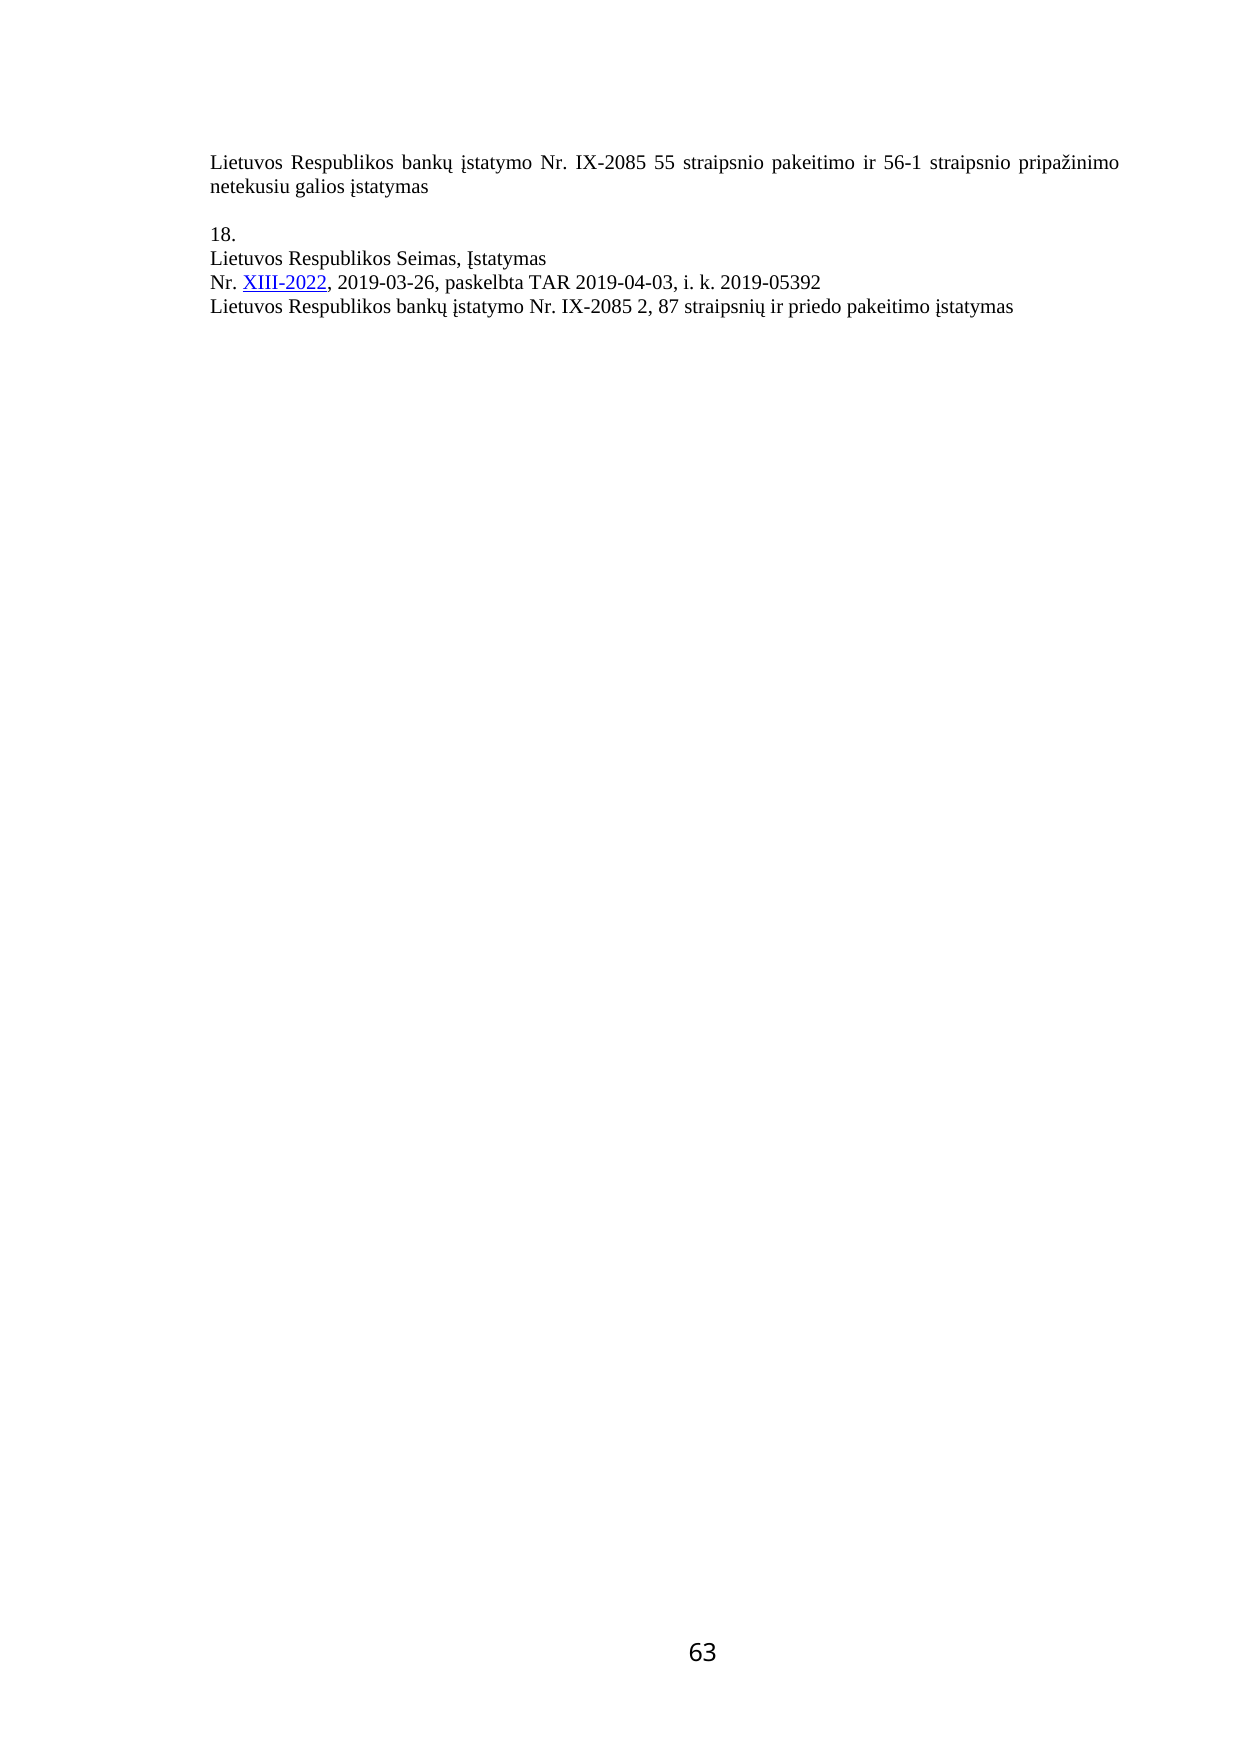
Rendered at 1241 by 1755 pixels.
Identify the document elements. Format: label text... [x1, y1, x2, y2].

text Lietuvos Respublikos Seimas, Įstatymas [210, 246, 1120, 270]
text Lietuvos Respublikos bankų įstatymo Nr. IX-2085 55 straipsnio pakeitimo ir 56-1 straipsnio pripažinimo netekusiu galios įstatymas [210, 150, 1120, 198]
text Lietuvos Respublikos bankų įstatymo Nr. IX-2085 2, 87 straipsnių ir priedo pakeitimo įstatymas [210, 294, 1120, 318]
text 18. [210, 222, 1120, 246]
text Nr. XIII-2022, 2019-03-26, paskelbta TAR 2019-04-03, i. k. 2019-05392 [210, 270, 1120, 294]
